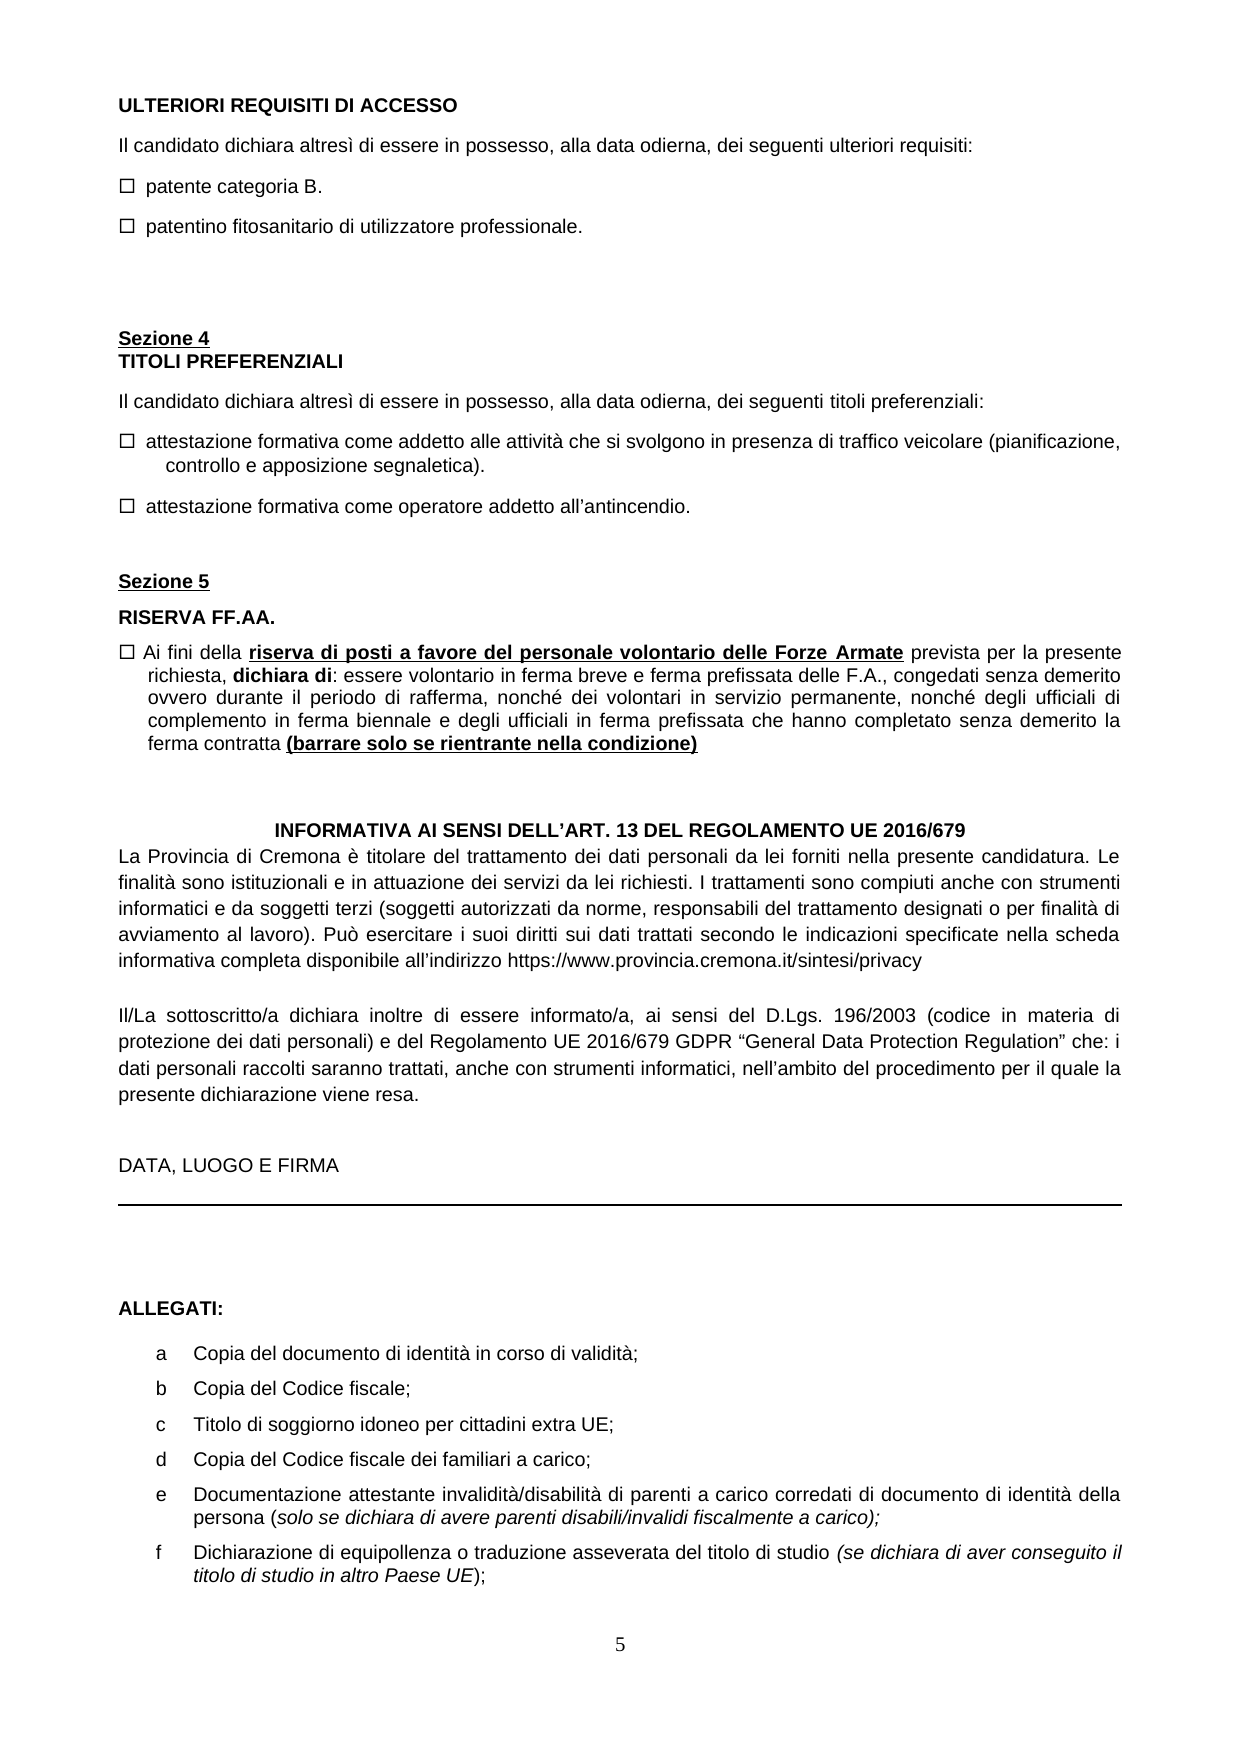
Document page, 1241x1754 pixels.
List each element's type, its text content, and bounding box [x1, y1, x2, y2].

list  patentino fitosanitario di utilizzatore professionale. [118, 215, 1122, 238]
list ULTERIORI REQUISITI DI ACCESSO [118, 94, 1122, 116]
list Titolo di soggiorno idoneo per cittadini extra UE; [156, 1412, 1122, 1435]
list  attestazione formativa come operatore addetto all’antincendio. [118, 494, 1122, 517]
text Il candidato dichiara altresì di essere in possesso, alla data odierna, dei seguenti titoli preferenziali: [118, 390, 1122, 413]
list TITOLI PREFERENZIALI [118, 349, 1122, 372]
text DATA, LUOGO E FIRMA [118, 1154, 1122, 1177]
text Il candidato dichiara altresì di essere in possesso, alla data odierna, dei seguenti ulteriori requisiti: [118, 134, 1122, 157]
list  patente categoria B. [118, 174, 1122, 197]
text Il/La sottoscritto/a dichiara inoltre di essere informato/a, ai sensi del D.Lgs. 196/2003 (codice in materia di protezione dei dati personali) e del Regolamento UE 2016/679 GDPR “General Data Protection Regulation” che: i dati personali raccolti saranno trattati, anche con strumenti informatici, nell’ambito del procedimento per il quale la presente dichiarazione viene resa. [118, 1004, 1122, 1105]
text RISERVA FF.AA. [118, 606, 1122, 628]
list Copia del Codice fiscale; [156, 1377, 1122, 1400]
text La Provincia di Cremona è titolare del trattamento dei dati personali da lei forniti nella presente candidatura. Le finalità sono istituzionali e in attuazione dei servizi da lei richiesti. I trattamenti sono compiuti anche con strumenti informatici e da soggetti terzi (soggetti autorizzati da norme, responsabili del trattamento designati o per finalità di avviamento al lavoro). Può esercitare i suoi diritti sui dati trattati secondo le indicazioni specificate nella scheda informativa completa disponibile all’indirizzo https://www.provincia.cremona.it/sintesi/privacy [118, 845, 1122, 972]
text Sezione 4 [118, 327, 1122, 349]
list Copia del documento di identità in corso di validità; [156, 1342, 1122, 1365]
text Sezione 5 [118, 570, 1122, 593]
text  Ai fini della riserva di posti a favore del personale volontario delle Forze Armate prevista per la presente richiesta, dichiara di: essere volontario in ferma breve e ferma prefissata delle F.A., congedati senza demerito ovvero durante il periodo di rafferma, nonché dei volontari in servizio permanente, nonché degli ufficiali di complemento in ferma biennale e degli ufficiali in ferma prefissata che hanno completato senza demerito la ferma contratta (barrare solo se rientrante nella condizione) [118, 641, 1122, 754]
list Documentazione attestante invalidità/disabilità di parenti a carico corredati di documento di identità della persona (solo se dichiara di avere parenti disabili/invalidi fiscalmente a carico); [156, 1483, 1122, 1528]
text INFORMATIVA AI SENSI DELL’ART. 13 DEL REGOLAMENTO UE 2016/679 [118, 819, 1122, 842]
list Copia del Codice fiscale dei familiari a carico; [156, 1448, 1122, 1470]
list Dichiarazione di equipollenza o traduzione asseverata del titolo di studio (se dichiara di aver conseguito il titolo di studio in altro Paese UE); [156, 1541, 1122, 1586]
text ALLEGATI: [118, 1297, 1122, 1319]
list  attestazione formativa come addetto alle attività che si svolgono in presenza di traffico veicolare (pianificazione, controllo e apposizione segnaletica). [118, 430, 1122, 477]
